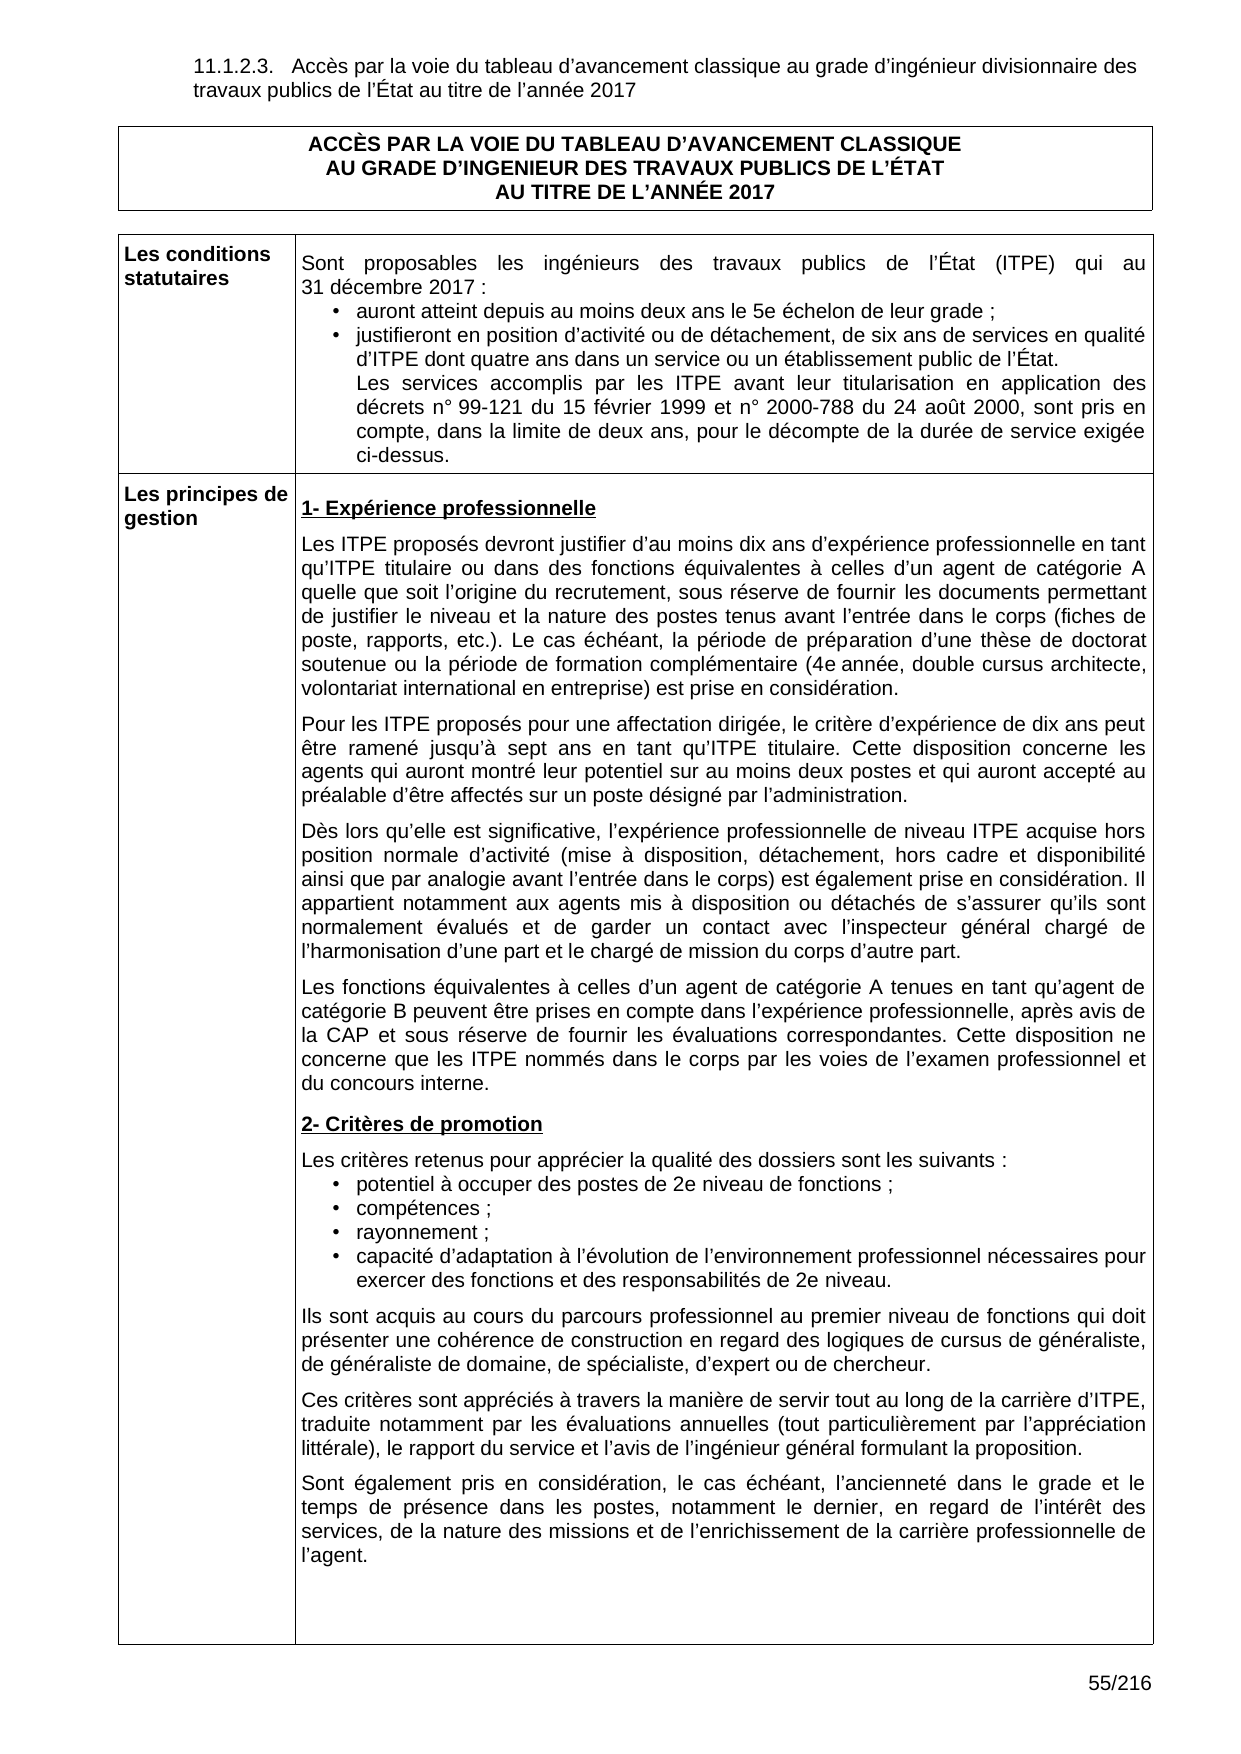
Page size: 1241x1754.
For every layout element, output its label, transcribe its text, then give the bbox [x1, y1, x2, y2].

table_cell Les principes de gestion [119, 474, 295, 1644]
table_cell 1- Expérience professionnelle Les ITPE proposés devront justifier d’au moins dix ans d’expérience professionnelle en tant qu’ITPE titulaire ou dans des fonctions équivalentes à celles d’un agent de catégorie A quelle que soit l’origine du recrutement, sous réserve de fournir les documents permettant de justifier le niveau et la nature des postes tenus avant l’entrée dans le corps (fiches de poste, rapports, etc.). Le cas échéant, la période de préparation d’une thèse de doctorat soutenue ou la période de formation complémentaire (4e année, double cursus architecte, volontariat international en entreprise) est prise en considération. Pour les ITPE proposés pour une affectation dirigée, le critère d’expérience de dix ans peut être ramené jusqu’à sept ans en tant qu’ITPE titulaire. Cette disposition concerne les agents qui auront montré leur potentiel sur au moins deux postes et qui auront accepté au préalable d’être affectés sur un poste désigné par l’administration. Dès lors qu’elle est significative, l’expérience professionnelle de niveau ITPE acquise hors position normale d’activité (mise à disposition, détachement, hors cadre et disponibilité ainsi que par analogie avant l’entrée dans le corps) est également prise en considération. Il appartient notamment aux agents mis à disposition ou détachés de s’assurer qu’ils sont normalement évalués et de garder un contact avec l’inspecteur général chargé de l’harmonisation d’une part et le chargé de mission du corps d’autre part. Les fonctions équivalentes à celles d’un agent de catégorie A tenues en tant qu’agent de catégorie B peuvent être prises en compte dans l’expérience professionnelle, après avis de la CAP et sous réserve de fournir les évaluations correspondantes. Cette disposition ne concerne que les ITPE nommés dans le corps par les voies de l’examen professionnel et du concours interne. 2- Critères de promotion Les critères retenus pour apprécier la qualité des dossiers sont les suivants : potentiel à occuper des postes de 2e niveau de fonctions ; compétences ; rayonnement ; capacité d’adaptation à l’évolution de l’environnement professionnel nécessaires pour exercer des fonctions et des responsabilités de 2e niveau. Ils sont acquis au cours du parcours professionnel au premier niveau de fonctions qui doit présenter une cohérence de construction en regard des logiques de cursus de généraliste, de généraliste de domaine, de spécialiste, d’expert ou de chercheur. Ces critères sont appréciés à travers la manière de servir tout au long de la carrière d’ITPE, traduite notamment par les évaluations annuelles (tout particulièrement par l’appréciation littérale), le rapport du service et l’avis de l’ingénieur général formulant la proposition. Sont également pris en considération, le cas échéant, l’ancienneté dans le grade et le temps de présence dans les postes, notamment le dernier, en regard de l’intérêt des services, de la nature des missions et de l’enrichissement de la carrière professionnelle de l’agent. [296, 474, 1153, 1644]
table_header ACCÈS PAR LA VOIE DU TABLEAU D’AVANCEMENT CLASSIQUE AU GRADE D’INGENIEUR DES TRAVAUX PUBLICS DE L’ÉTAT AU TITRE DE L’ANNÉE 2017 [119, 127, 1152, 209]
subtitle Accès par la voie du tableau d’avancement classique au grade d’ingénieur divisionnaire des travaux publics de l’État au titre de l’année 2017 [118, 54, 1152, 102]
table_header Les conditions statutaires [119, 235, 295, 473]
table_header Sont proposables les ingénieurs des travaux publics de l’État (ITPE) qui au 31 décembre 2017 : auront atteint depuis au moins deux ans le 5e échelon de leur grade ; justifieront en position d’activité ou de détachement, de six ans de services en qualité d’ITPE dont quatre ans dans un service ou un établissement public de l’État. Les services accomplis par les ITPE avant leur titularisation en application des décrets n° 99-121 du 15 février 1999 et n° 2000-788 du 24 août 2000, sont pris en compte, dans la limite de deux ans, pour le décompte de la durée de service exigée ci-dessus. [296, 235, 1153, 473]
